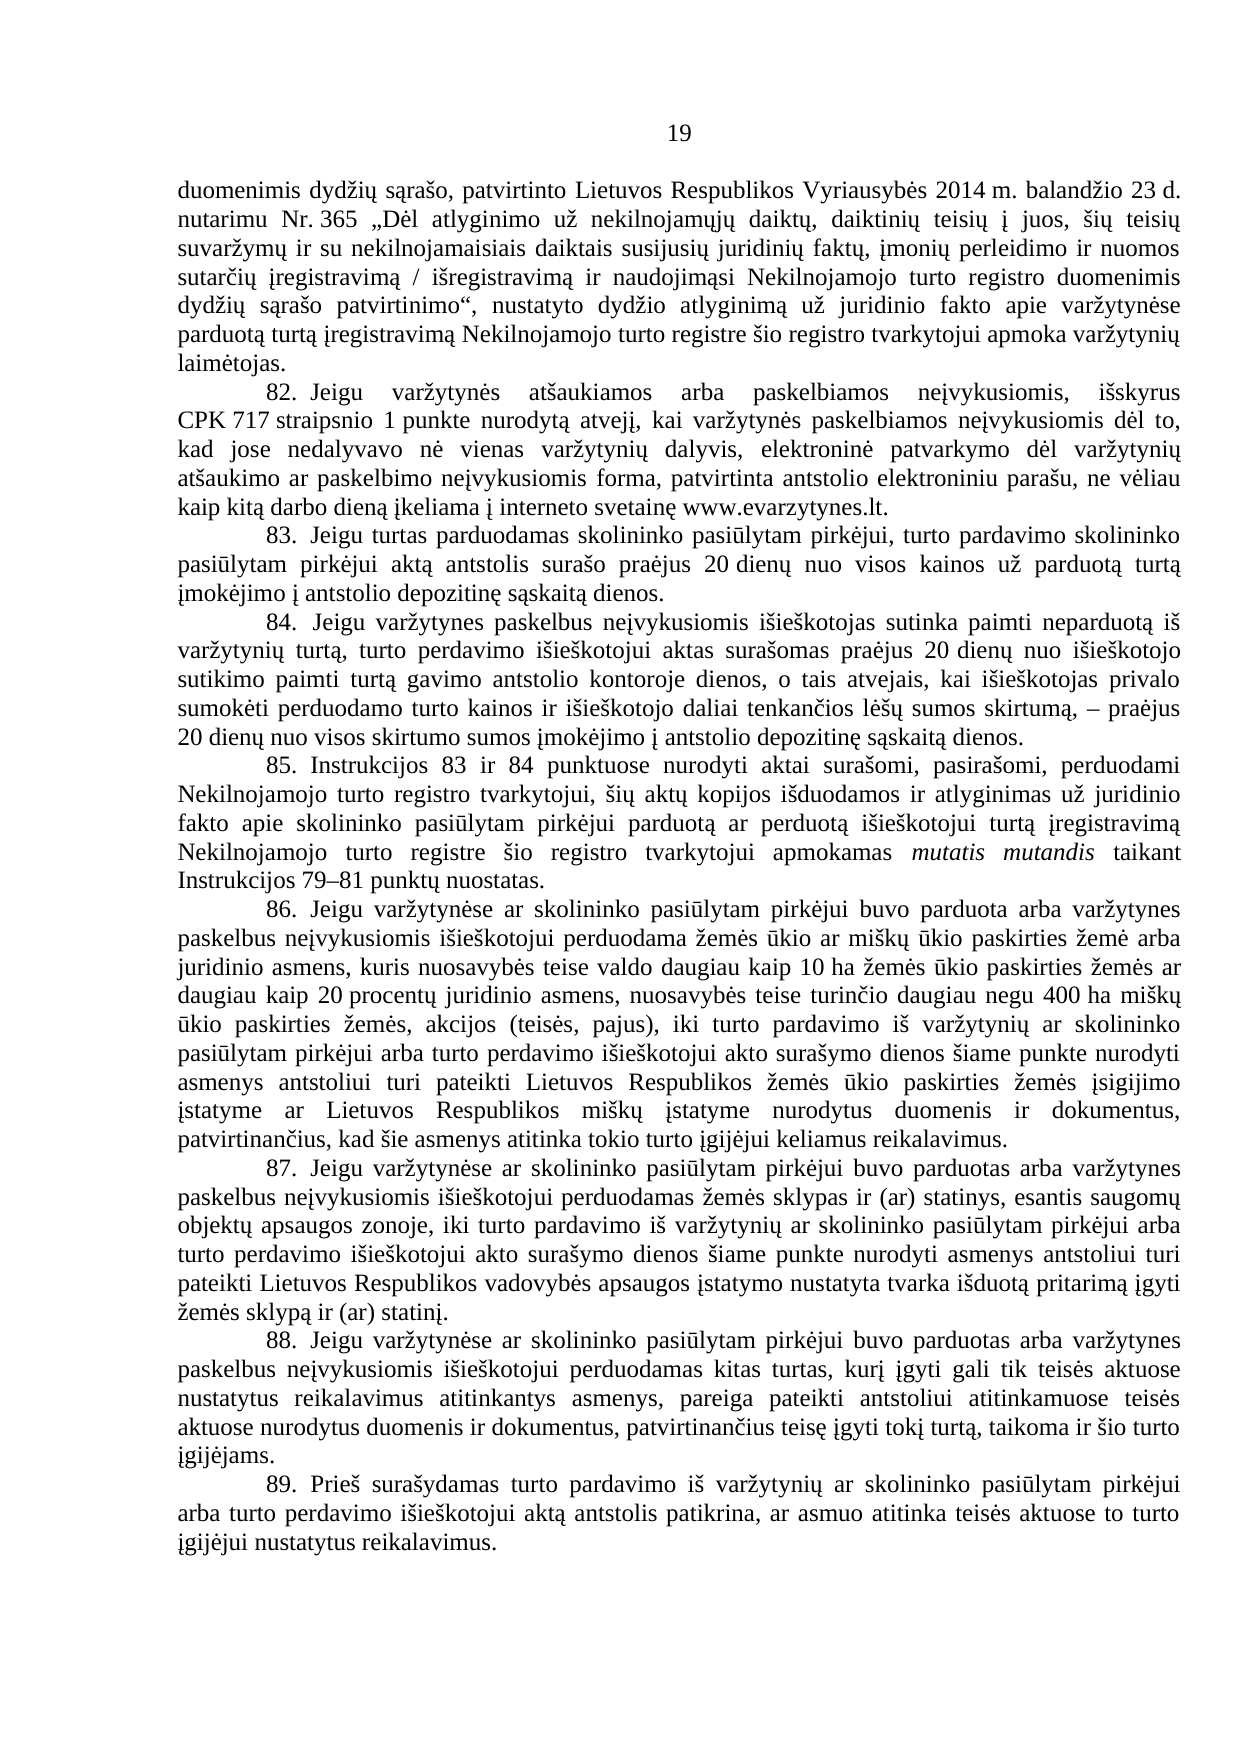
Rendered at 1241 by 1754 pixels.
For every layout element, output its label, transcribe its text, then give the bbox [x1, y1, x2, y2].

text 82. Jeigu varžytynės atšaukiamos arba paskelbiamos neįvykusiomis, išskyrus CPK 717 straipsnio 1 punkte nurodytą atvejį, kai varžytynės paskelbiamos neįvykusiomis dėl to, kad jose nedalyvavo nė vienas varžytynių dalyvis, elektroninė patvarkymo dėl varžytynių atšaukimo ar paskelbimo neįvykusiomis forma, patvirtinta antstolio elektroniniu parašu, ne vėliau kaip kitą darbo dieną įkeliama į interneto svetainę www.evarzytynes.lt. [177, 377, 1181, 521]
text duomenimis dydžių sąrašo, patvirtinto Lietuvos Respublikos Vyriausybės 2014 m. balandžio 23 d. nutarimu Nr. 365 „Dėl atlyginimo už nekilnojamųjų daiktų, daiktinių teisių į juos, šių teisių suvaržymų ir su nekilnojamaisiais daiktais susijusių juridinių faktų, įmonių perleidimo ir nuomos sutarčių įregistravimą / išregistravimą ir naudojimąsi Nekilnojamojo turto registro duomenimis dydžių sąrašo patvirtinimo“, nustatyto dydžio atlyginimą už juridinio fakto apie varžytynėse parduotą turtą įregistravimą Nekilnojamojo turto registre šio registro tvarkytojui apmoka varžytynių laimėtojas. [177, 176, 1181, 377]
text 87. Jeigu varžytynėse ar skolininko pasiūlytam pirkėjui buvo parduotas arba varžytynes paskelbus neįvykusiomis išieškotojui perduodamas žemės sklypas ir (ar) statinys, esantis saugomų objektų apsaugos zonoje, iki turto pardavimo iš varžytynių ar skolininko pasiūlytam pirkėjui arba turto perdavimo išieškotojui akto surašymo dienos šiame punkte nurodyti asmenys antstoliui turi pateikti Lietuvos Respublikos vadovybės apsaugos įstatymo nustatyta tvarka išduotą pritarimą įgyti žemės sklypą ir (ar) statinį. [177, 1153, 1181, 1326]
text 85. Instrukcijos 83 ir 84 punktuose nurodyti aktai surašomi, pasirašomi, perduodami Nekilnojamojo turto registro tvarkytojui, šių aktų kopijos išduodamos ir atlyginimas už juridinio fakto apie skolininko pasiūlytam pirkėjui parduotą ar perduotą išieškotojui turtą įregistravimą Nekilnojamojo turto registre šio registro tvarkytojui apmokamas mutatis mutandis taikant Instrukcijos 79–81 punktų nuostatas. [177, 751, 1181, 894]
text 86. Jeigu varžytynėse ar skolininko pasiūlytam pirkėjui buvo parduota arba varžytynes paskelbus neįvykusiomis išieškotojui perduodama žemės ūkio ar miškų ūkio paskirties žemė arba juridinio asmens, kuris nuosavybės teise valdo daugiau kaip 10 ha žemės ūkio paskirties žemės ar daugiau kaip 20 procentų juridinio asmens, nuosavybės teise turinčio daugiau negu 400 ha miškų ūkio paskirties žemės, akcijos (teisės, pajus), iki turto pardavimo iš varžytynių ar skolininko pasiūlytam pirkėjui arba turto perdavimo išieškotojui akto surašymo dienos šiame punkte nurodyti asmenys antstoliui turi pateikti Lietuvos Respublikos žemės ūkio paskirties žemės įsigijimo įstatyme ar Lietuvos Respublikos miškų įstatyme nurodytus duomenis ir dokumentus, patvirtinančius, kad šie asmenys atitinka tokio turto įgijėjui keliamus reikalavimus. [177, 894, 1181, 1153]
text 89. Prieš surašydamas turto pardavimo iš varžytynių ar skolininko pasiūlytam pirkėjui arba turto perdavimo išieškotojui aktą antstolis patikrina, ar asmuo atitinka teisės aktuose to turto įgijėjui nustatytus reikalavimus. [177, 1469, 1181, 1556]
text 83. Jeigu turtas parduodamas skolininko pasiūlytam pirkėjui, turto pardavimo skolininko pasiūlytam pirkėjui aktą antstolis surašo praėjus 20 dienų nuo visos kainos už parduotą turtą įmokėjimo į antstolio depozitinę sąskaitą dienos. [177, 521, 1181, 607]
text 88. Jeigu varžytynėse ar skolininko pasiūlytam pirkėjui buvo parduotas arba varžytynes paskelbus neįvykusiomis išieškotojui perduodamas kitas turtas, kurį įgyti gali tik teisės aktuose nustatytus reikalavimus atitinkantys asmenys, pareiga pateikti antstoliui atitinkamuose teisės aktuose nurodytus duomenis ir dokumentus, patvirtinančius teisę įgyti tokį turtą, taikoma ir šio turto įgijėjams. [177, 1326, 1181, 1469]
text 84. Jeigu varžytynes paskelbus neįvykusiomis išieškotojas sutinka paimti neparduotą iš varžytynių turtą, turto perdavimo išieškotojui aktas surašomas praėjus 20 dienų nuo išieškotojo sutikimo paimti turtą gavimo antstolio kontoroje dienos, o tais atvejais, kai išieškotojas privalo sumokėti perduodamo turto kainos ir išieškotojo daliai tenkančios lėšų sumos skirtumą, – praėjus 20 dienų nuo visos skirtumo sumos įmokėjimo į antstolio depozitinę sąskaitą dienos. [177, 607, 1181, 751]
